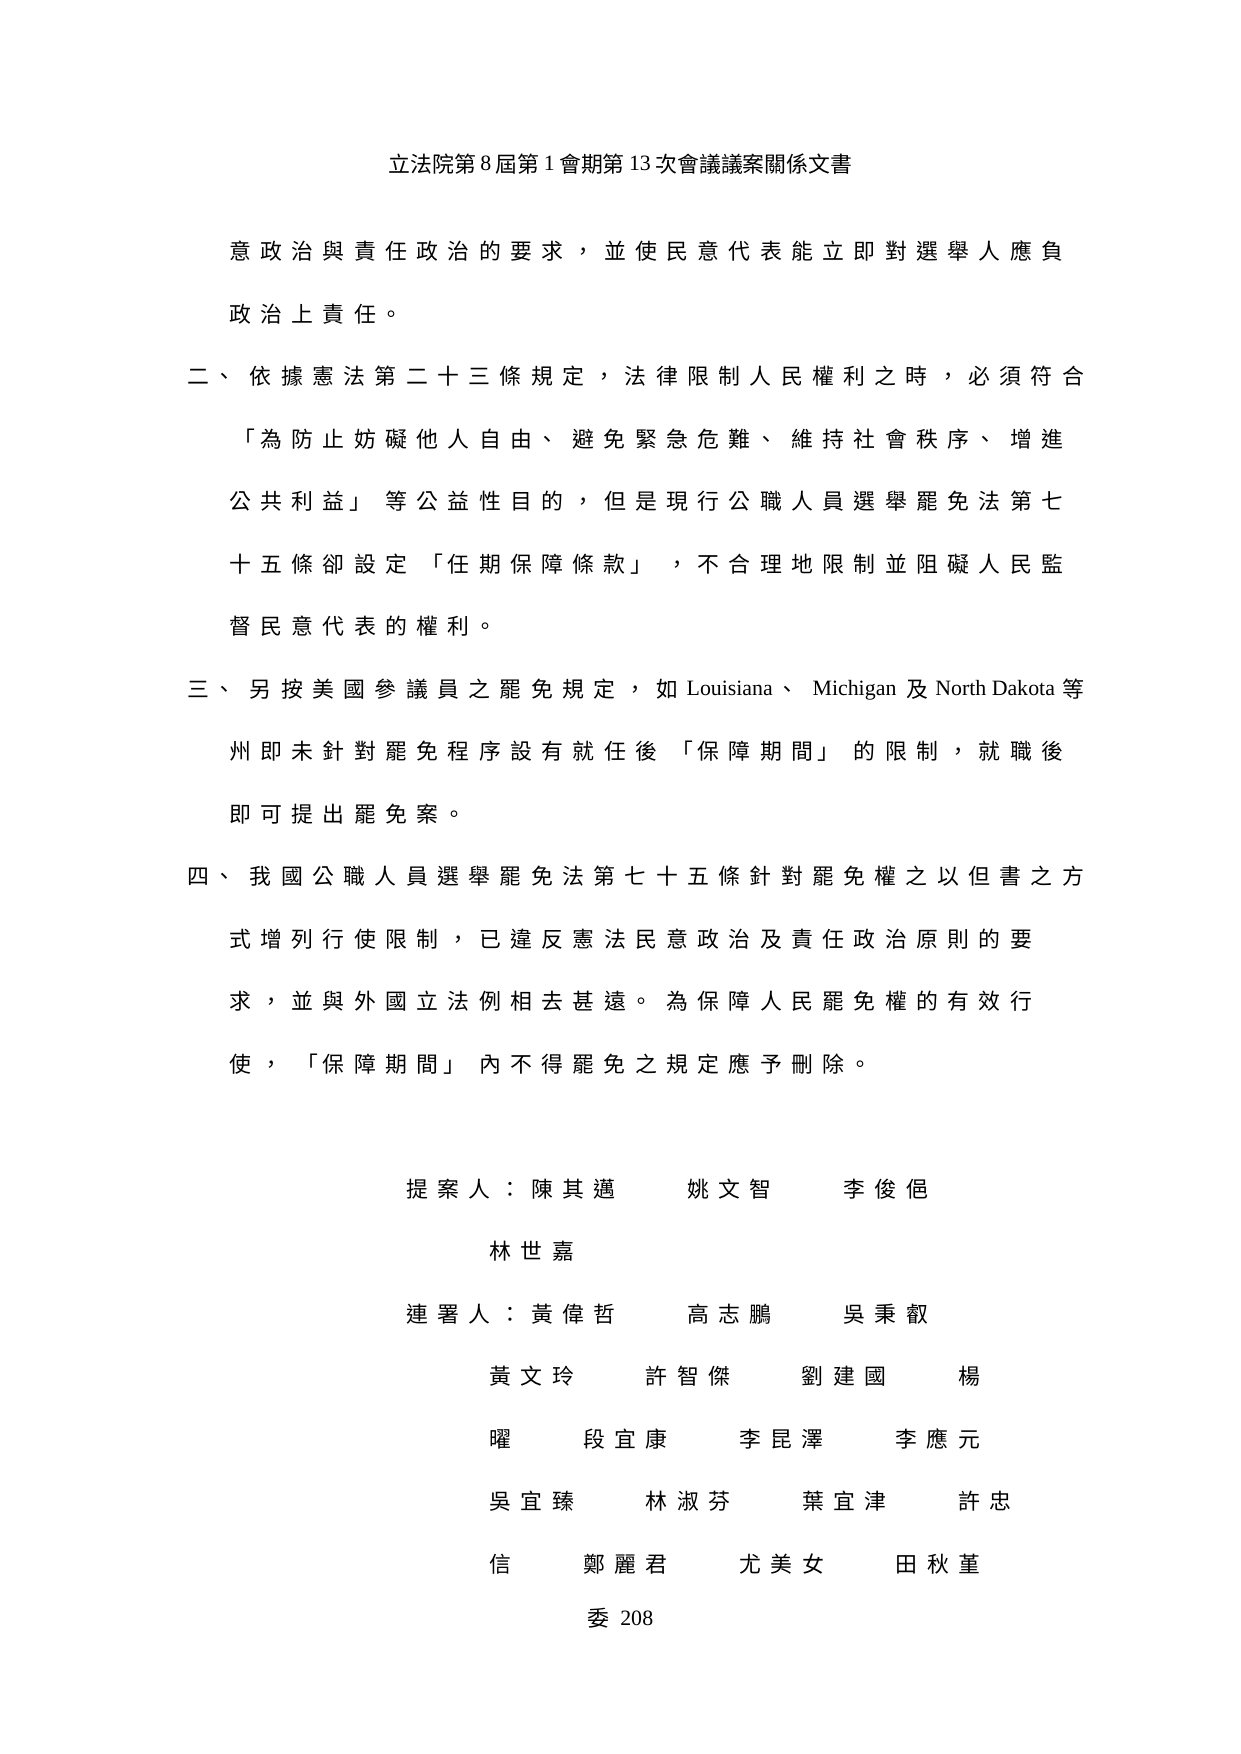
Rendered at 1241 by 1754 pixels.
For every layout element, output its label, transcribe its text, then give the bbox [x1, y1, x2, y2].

text 二、依據憲法第二十三條規定，法律限制人民權利之時，必須符合「為防止妨礙他人自由、避免緊急危難、維持社會秩序、增進公共利益」等公益性目的，但是現行公職人員選舉罷免法第七十五條卻設定「任期保障條款」，不合理地限制並阻礙人民監督民意代表的權利。 [173, 344, 1089, 656]
text 三、另按美國參議員之罷免規定，如Louisiana、Michigan及North Dakota等州即未針對罷免程序設有就任後「保障期間」的限制，就職後即可提出罷免案。 [173, 656, 1089, 844]
text 提案人：陳其邁 姚文智 李俊俋 林世嘉 [393, 1156, 1023, 1281]
text 四、我國公職人員選舉罷免法第七十五條針對罷免權之以但書之方式增列行使限制，已違反憲法民意政治及責任政治原則的要求，並與外國立法例相去甚遠。為保障人民罷免權的有效行使，「保障期間」內不得罷免之規定應予刪除。 [173, 844, 1089, 1094]
text 連署人：黃偉哲 高志鵬 吳秉叡 黃文玲 許智傑 劉建國 楊 曜 段宜康 李昆澤 李應元 吳宜臻 林淑芬 葉宜津 許忠信 鄭麗君 尤美女 田秋堇 [393, 1281, 1023, 1594]
text 意政治與責任政治的要求，並使民意代表能立即對選舉人應負政治上責任。 [173, 219, 1089, 344]
